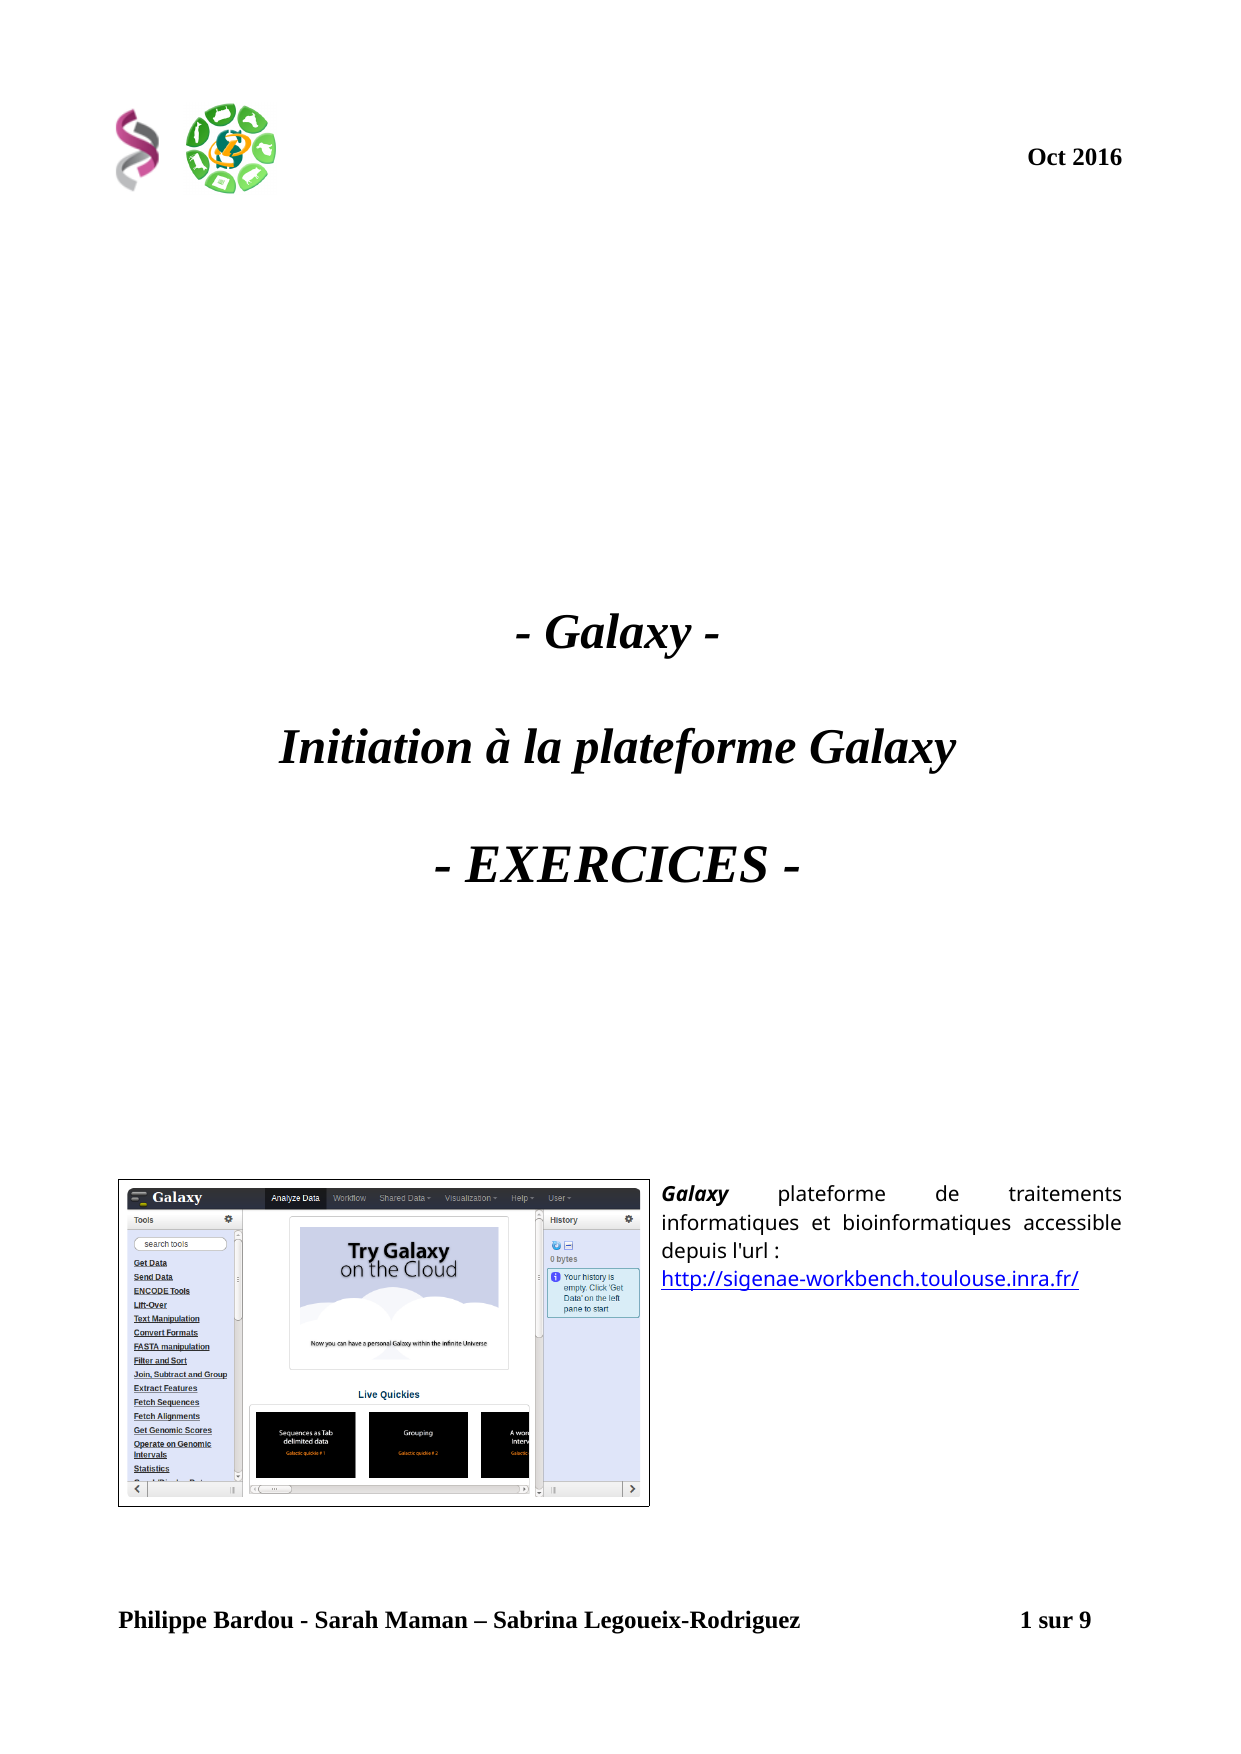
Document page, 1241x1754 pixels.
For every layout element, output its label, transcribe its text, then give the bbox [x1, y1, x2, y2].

picture [127, 1188, 641, 1497]
picture [110, 105, 165, 198]
text Galaxy plateforme de traitements informatiques et bioinformatiques accessible depuis l'url : [650, 1179, 1122, 1264]
text - Galaxy - [118, 602, 1122, 660]
text Initiation à la plateforme Galaxy [118, 717, 1122, 775]
text http://sigenae-workbench.toulouse.inra.fr/ [650, 1264, 1122, 1293]
text [119, 1180, 649, 1506]
text - EXERCICES - [118, 832, 1122, 894]
picture [183, 102, 277, 195]
